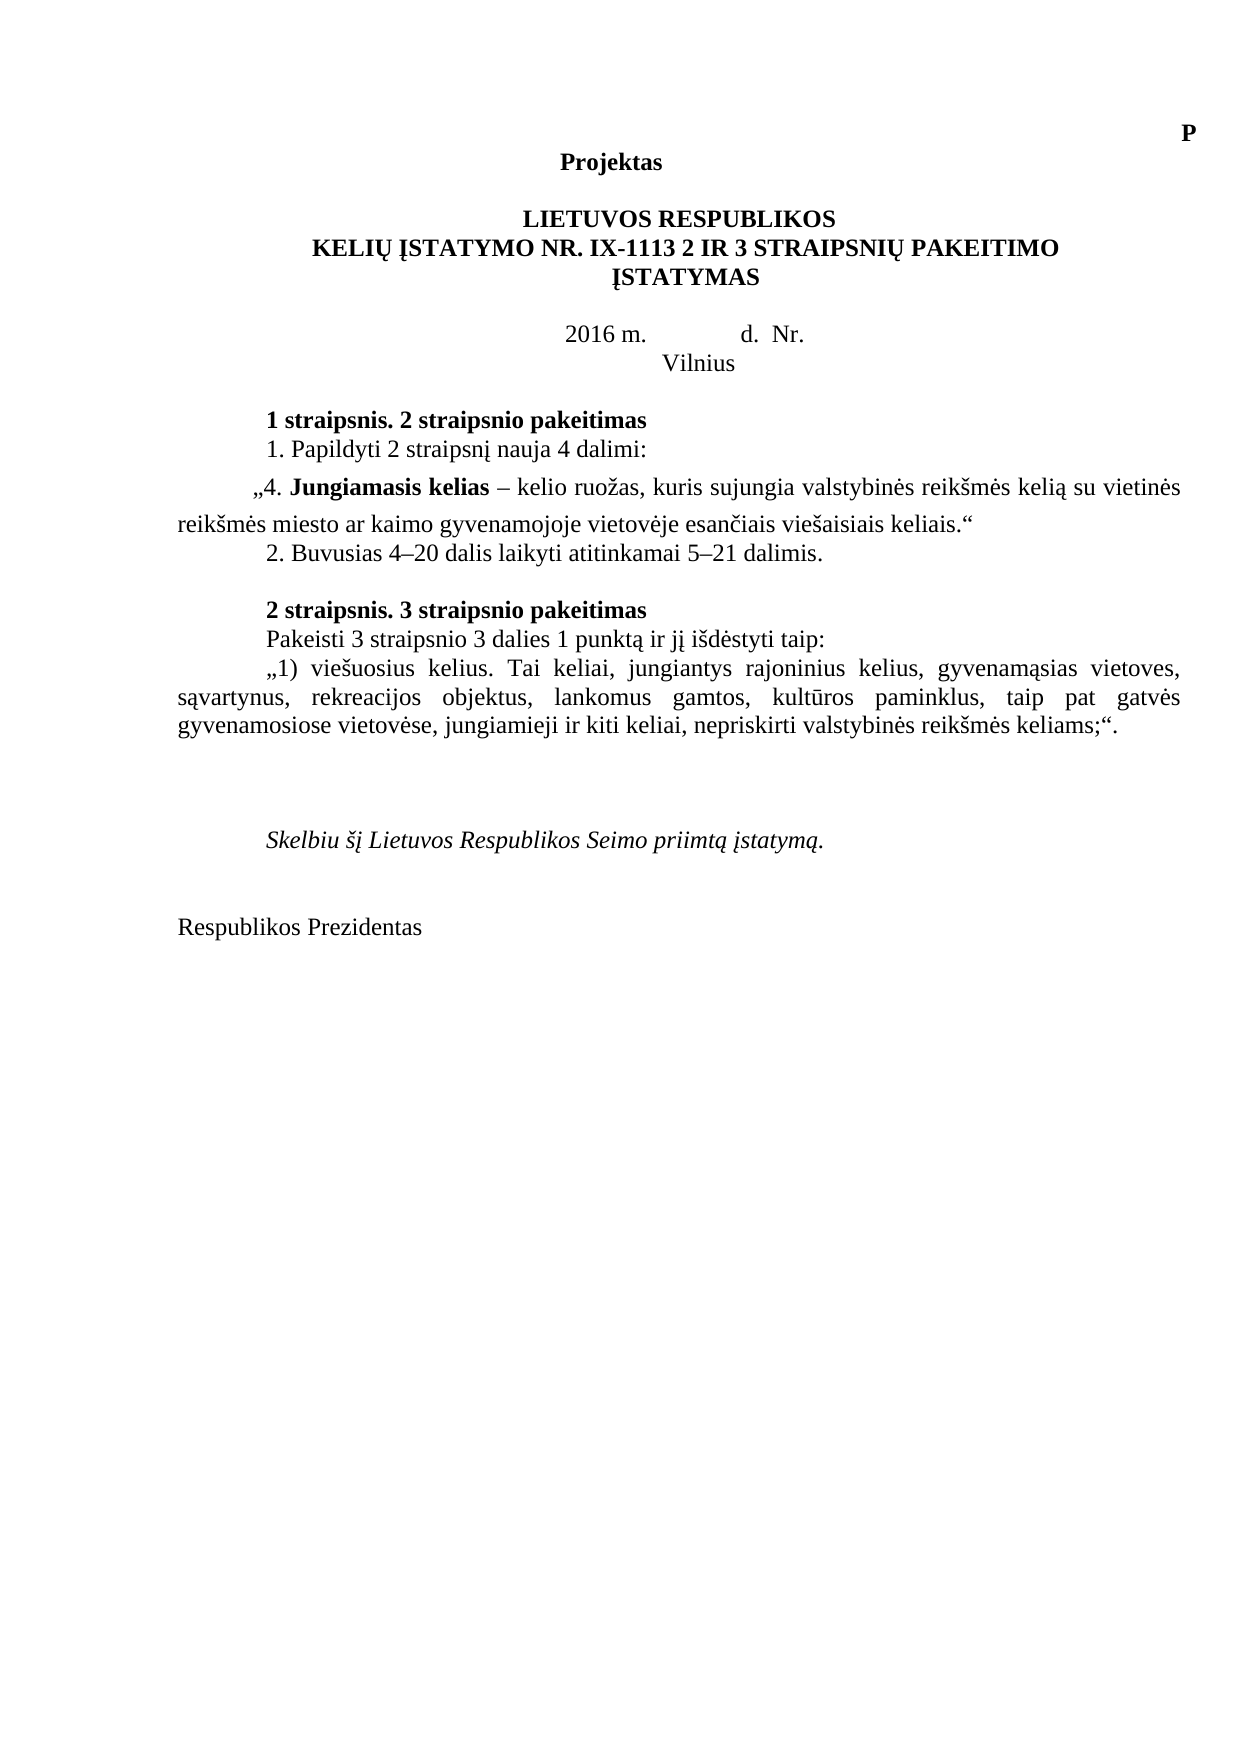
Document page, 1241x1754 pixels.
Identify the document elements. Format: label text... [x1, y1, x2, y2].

text 2016 m. d. Nr. [177, 319, 1181, 348]
text 1. Papildyti 2 straipsnį nauja 4 dalimi: [177, 434, 1181, 463]
text 2. Buvusias 4–20 dalis laikyti atitinkamai 5–21 dalimis. [177, 538, 1181, 567]
text Vilnius [177, 348, 1181, 377]
text ĮSTATYMAS [177, 262, 1181, 291]
text Pakeisti 3 straipsnio 3 dalies 1 punktą ir jį išdėstyti taip: [177, 624, 1181, 653]
text 2 straipsnis. 3 straipsnio pakeitimas [177, 596, 1181, 624]
text Respublikos Prezidentas [177, 912, 1181, 941]
text 1 straipsnis. 2 straipsnio pakeitimas [177, 406, 1181, 434]
text Skelbiu šį Lietuvos Respublikos Seimo priimtą įstatymą. [177, 826, 1181, 854]
text PProjektas [177, 118, 1181, 176]
text „1) viešuosius kelius. Tai keliai, jungiantys rajoninius kelius, gyvenamąsias vietoves, sąvartynus, rekreacijos objektus, lankomus gamtos, kultūros paminklus, taip pat gatvės gyvenamosiose vietovėse, jungiamieji ir kiti keliai, nepriskirti valstybinės reikšmės keliams;“. [177, 653, 1181, 739]
text LIETUVOS RESPUBLIKOS [177, 204, 1181, 233]
text KELIŲ ĮSTATYMO NR. IX-1113 2 IR 3 STRAIPSNIŲ PAKEITIMO [177, 233, 1181, 262]
text „4. Jungiamasis kelias – kelio ruožas, kuris sujungia valstybinės reikšmės kelią su vietinės reikšmės miesto ar kaimo gyvenamojoje vietovėje esančiais viešaisiais keliais.“ [177, 463, 1181, 538]
